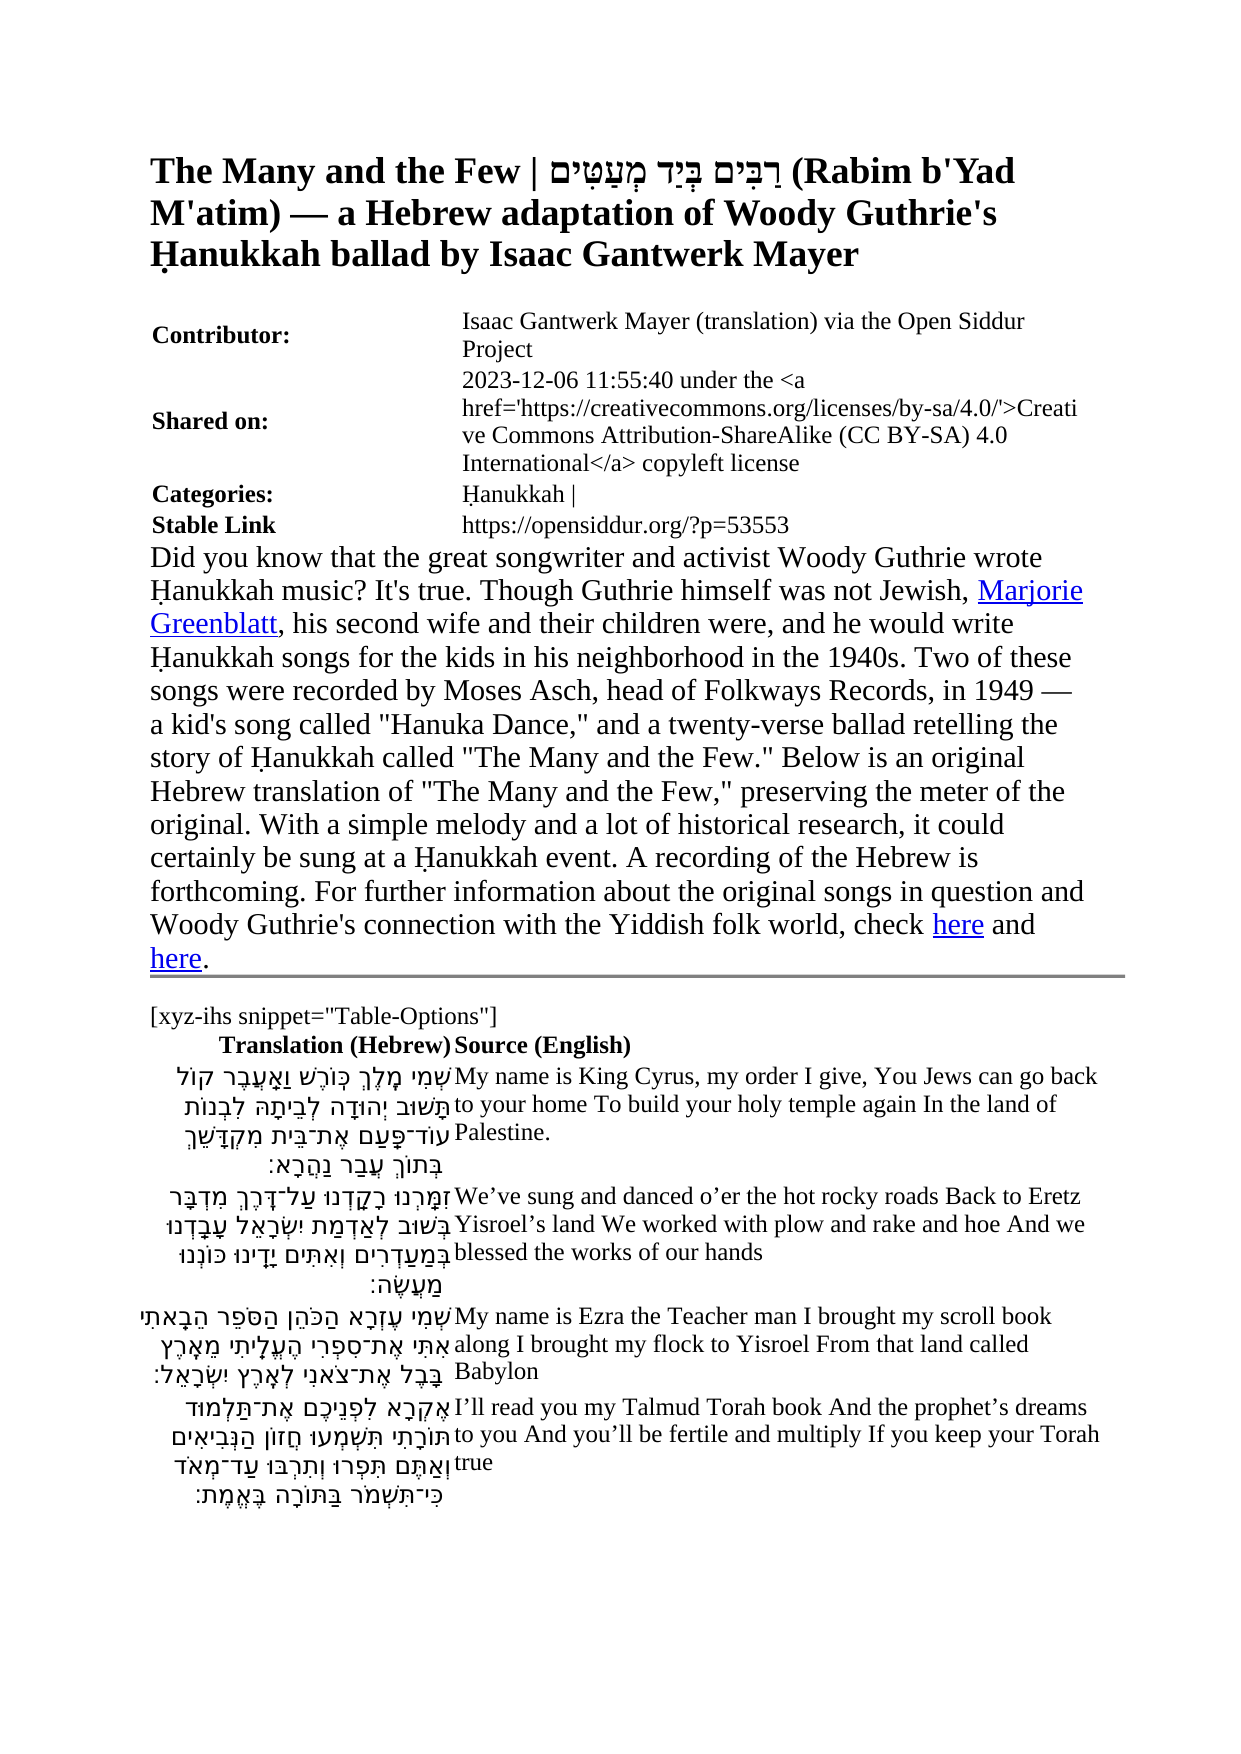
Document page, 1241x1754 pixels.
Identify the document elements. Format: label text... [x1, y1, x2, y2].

table_cell אֶקְרָא לִפְנֵיכֶם אֶת־תַּלְמוּד תּוֹרָתִי תִּשְׁמְעוּ חֲזוֹן הַנְּבִיאִים וְאַתֶּם תִּפְרוּ וְתִרְבּוּ עַד־מְאֹד כִּי־תִּשְׁמֹר בַּתּוֹרָה בֶּאֱמֶת׃ [135, 1391, 452, 1511]
table_cell Shared on: [150, 364, 460, 478]
text [xyz-ihs snippet="Table-Options"] [150, 1002, 1090, 1030]
table_cell Stable Link [150, 509, 460, 540]
table_cell שְׁמִי מֶֽלֶךְ כּֽוֹרֶשׁ וַאַֽעֲבֶר קוֹל תָּשׁוּב יְהוּדָה לְבֵיתָהּ לִבְנוֹת עוֹד־פַּֽעַם אֶת־בֵּית מִקְדָּשֵׁךְ בְּתוֹךְ עֲבַר נַהֲרָא׃ [135, 1061, 452, 1181]
table_cell שְׁמִי עֶזְרָא הַכֹּהֵן הַסֹּפֵר הֵבֵֽאתִי אִתִּי אֶת־סִפְרִי הֶעֱלֵֽיתִי מֵאֶֽרֶץ בָּבֶל אֶת־צֹאנִי לְאֶֽרֶץ יִשְׂרָאֵל׃ [135, 1301, 452, 1391]
table_cell זִמַּֽרְנוּ רָקַֽדְנוּ עַל־דֶּֽרֶךְ מִדְבָּר בְּשׁוּב לְאַדְמַת יִשְׂרָאֵל עָבַֽדְנוּ בְּמַעַדְרִים וְאִתִּים יָדֵֽינוּ כּוֹנְנוּ מַעֲשֶׂה׃ [135, 1181, 452, 1301]
table_header Translation (Hebrew) [135, 1030, 452, 1061]
table_cell Categories: [150, 478, 460, 509]
table_header Isaac Gantwerk Mayer (translation) via the Open Siddur Project [460, 306, 1090, 364]
table_cell https://opensiddur.org/?p=53553 [460, 509, 1090, 540]
table_cell 2023-12-06 11:55:40 under the <a href='https://creativecommons.org/licenses/by-sa/4.0/'>Creative Commons Attribution-ShareAlike (CC BY-SA) 4.0 International</a> copyleft license [460, 364, 1090, 478]
table_cell We’ve sung and danced o’er the hot rocky roads Back to Eretz Yisroel’s land We worked with plow and rake and hoe And we blessed the works of our hands [453, 1181, 1105, 1301]
table_cell Ḥanukkah | [460, 478, 1090, 509]
table_cell I’ll read you my Talmud Torah book And the prophet’s dreams to you And you’ll be fertile and multiply If you keep your Torah true [453, 1391, 1105, 1511]
text Did you know that the great songwriter and activist Woody Guthrie wrote Ḥanukkah music? It's true. Though Guthrie himself was not Jewish, Marjorie Greenblatt, his second wife and their children were, and he would write Ḥanukkah songs for the kids in his neighborhood in the 1940s. Two of these songs were recorded by Moses Asch, head of Folkways Records, in 1949 — a kid's song called "Hanuka Dance," and a twenty-verse ballad retelling the story of Ḥanukkah called "The Many and the Few." Below is an original Hebrew translation of "The Many and the Few," preserving the meter of the original. With a simple melody and a lot of historical research, it could certainly be sung at a Ḥanukkah event. A recording of the Hebrew is forthcoming. For further information about the original songs in question and Woody Guthrie's connection with the Yiddish folk world, check here and here. [150, 540, 1090, 974]
table_header Source (English) [453, 1030, 1105, 1061]
table_cell My name is King Cyrus, my order I give, You Jews can go back to your home To build your holy temple again In the land of Palestine. [453, 1061, 1105, 1181]
subtitle The Many and the Few | רַבִּים בְּיַד מְעַטִּים (Rabim b'Yad M'atim) — a Hebrew adaptation of Woody Guthrie's Ḥanukkah ballad by Isaac Gantwerk Mayer [150, 150, 1090, 275]
table_cell My name is Ezra the Teacher man I brought my scroll book along I brought my flock to Yisroel From that land called Babylon [453, 1301, 1105, 1391]
table_header Contributor: [150, 306, 460, 364]
